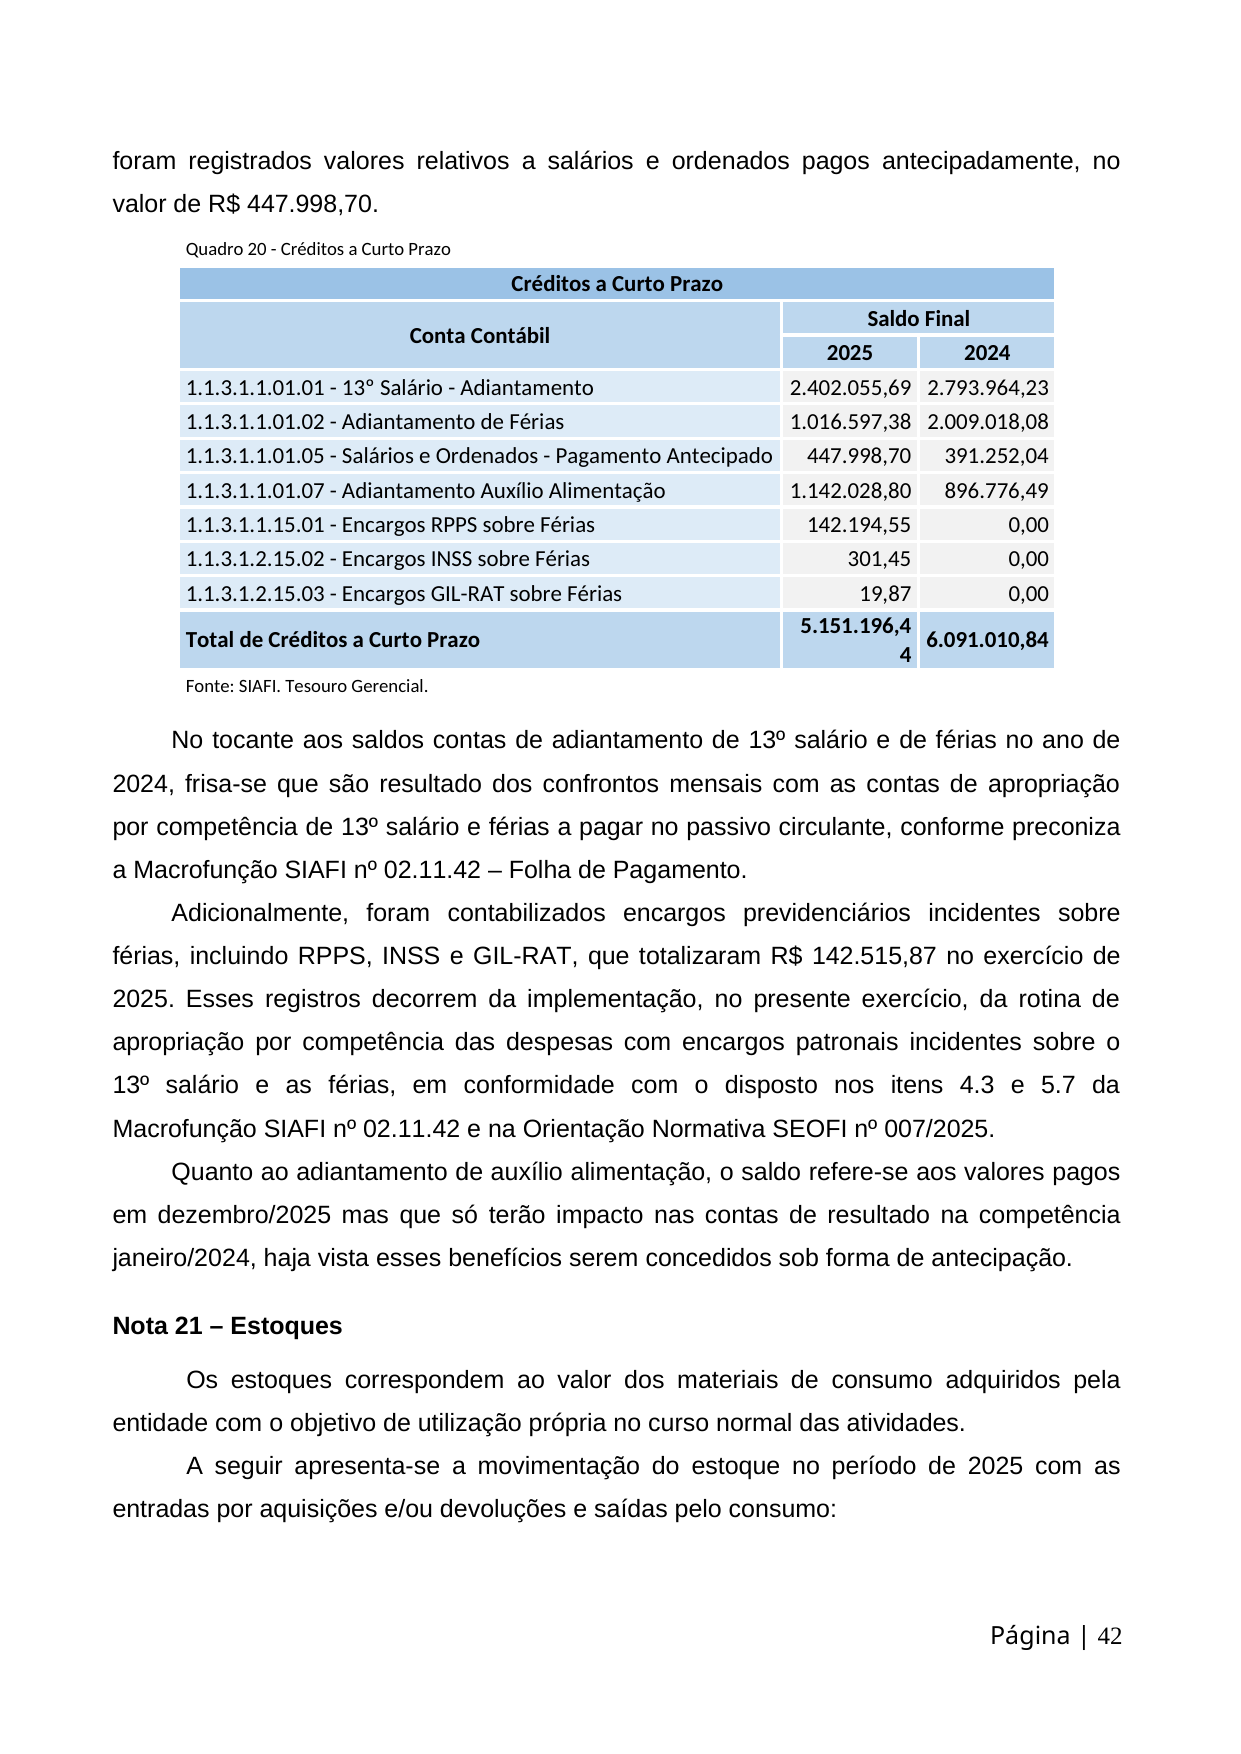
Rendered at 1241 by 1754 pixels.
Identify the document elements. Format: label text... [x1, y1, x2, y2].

table_cell 0,00 [920, 509, 1054, 540]
table_cell 0,00 [920, 577, 1054, 608]
table_cell 2.009.018,08 [920, 405, 1054, 437]
table_cell [919, 671, 1056, 701]
table_cell 2.793.964,23 [920, 371, 1054, 402]
table_cell Conta Contábil [180, 302, 780, 368]
table_cell 1.1.3.1.1.01.05 - Salários e Ordenados - Pagamento Antecipado [180, 440, 780, 471]
table_cell 1.1.3.1.2.15.02 - Encargos INSS sobre Férias [180, 543, 780, 574]
table_cell 896.776,49 [920, 474, 1054, 505]
table_cell 2024 [920, 337, 1054, 368]
text Adicionalmente, foram contabilizados encargos previdenciários incidentes sobre férias, incluindo RPPS, INSS e GIL-RAT, que totalizaram R$ 142.515,87 no exercício de 2025. Esses registros decorrem da implementação, no presente exercício, da rotina de apropriação por competência das despesas com encargos patronais incidentes sobre o 13º salário e as férias, em conformidade com o disposto nos itens 4.3 e 5.7 da Macrofunção SIAFI nº 02.11.42 e na Orientação Normativa SEOFI nº 007/2025. [112, 898, 1122, 1142]
table_cell 1.1.3.1.1.01.01 - 13º Salário - Adiantamento [180, 371, 780, 402]
text Os estoques correspondem ao valor dos materiais de consumo adquiridos pela entidade com o objetivo de utilização própria no curso normal das atividades. [112, 1365, 1122, 1437]
table_cell 1.142.028,80 [783, 474, 917, 505]
table_cell 1.1.3.1.1.15.01 - Encargos RPPS sobre Férias [180, 509, 780, 540]
table_cell 447.998,70 [783, 440, 917, 471]
subtitle Nota 21 – Estoques [112, 1311, 1122, 1340]
table_header Quadro 20 - Créditos a Curto Prazo [178, 232, 1056, 265]
text A seguir apresenta-se a movimentação do estoque no período de 2025 com as entradas por aquisições e/ou devoluções e saídas pelo consumo: [112, 1451, 1122, 1523]
table_cell 301,45 [783, 543, 917, 574]
table_cell 1.1.3.1.2.15.03 - Encargos GIL-RAT sobre Férias [180, 577, 780, 608]
table_cell 142.194,55 [783, 509, 917, 540]
table_cell 19,87 [783, 577, 917, 608]
table_cell 2025 [783, 337, 917, 368]
table_cell 5.151.196,44 [783, 612, 917, 668]
table_cell 0,00 [920, 543, 1054, 574]
text foram registrados valores relativos a salários e ordenados pagos antecipadamente, no valor de R$ 447.998,70. [112, 146, 1122, 218]
table_cell 6.091.010,84 [920, 612, 1054, 668]
table_cell [781, 671, 918, 701]
table_cell 1.1.3.1.1.01.02 - Adiantamento de Férias [180, 405, 780, 437]
table_cell Total de Créditos a Curto Prazo [180, 612, 780, 668]
table_cell 1.1.3.1.1.01.07 - Adiantamento Auxílio Alimentação [180, 474, 780, 505]
table_cell Saldo Final [783, 302, 1054, 333]
table_cell 391.252,04 [920, 440, 1054, 471]
text Quanto ao adiantamento de auxílio alimentação, o saldo refere-se aos valores pagos em dezembro/2025 mas que só terão impacto nas contas de resultado na competência janeiro/2024, haja vista esses benefícios serem concedidos sob forma de antecipação. [112, 1157, 1122, 1272]
table_cell Fonte: SIAFI. Tesouro Gerencial. [178, 671, 781, 701]
table_cell Créditos a Curto Prazo [180, 268, 1054, 299]
text No tocante aos saldos contas de adiantamento de 13º salário e de férias no ano de 2024, frisa-se que são resultado dos confrontos mensais com as contas de apropriação por competência de 13º salário e férias a pagar no passivo circulante, conforme preconiza a Macrofunção SIAFI nº 02.11.42 – Folha de Pagamento. [112, 726, 1122, 884]
table_cell 2.402.055,69 [783, 371, 917, 402]
table_cell 1.016.597,38 [783, 405, 917, 437]
